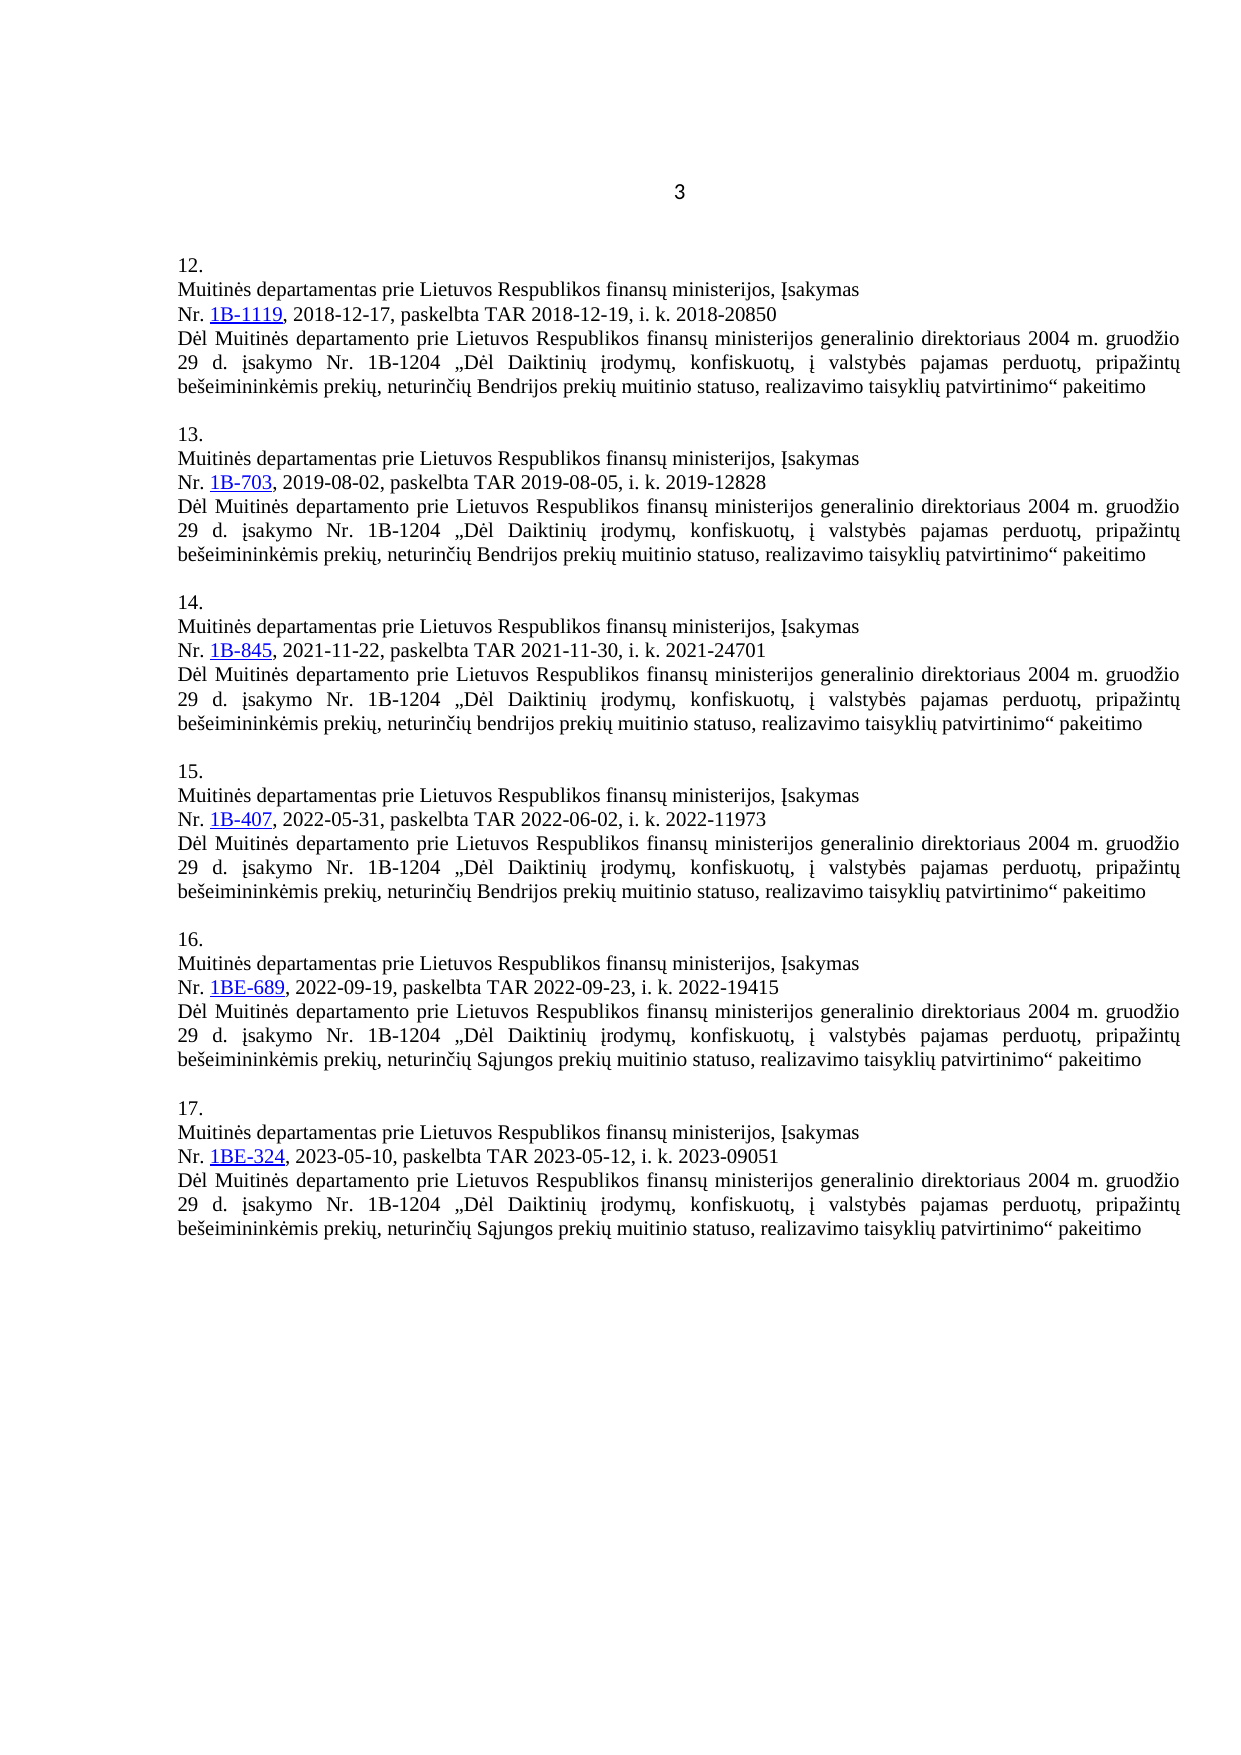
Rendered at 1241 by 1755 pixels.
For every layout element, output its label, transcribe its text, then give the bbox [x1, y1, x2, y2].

text 12. [177, 253, 1181, 277]
text 14. [177, 590, 1181, 614]
text Nr. 1BE-689, 2022-09-19, paskelbta TAR 2022-09-23, i. k. 2022-19415 [177, 975, 1181, 999]
text Muitinės departamentas prie Lietuvos Respublikos finansų ministerijos, Įsakymas [177, 1119, 1181, 1144]
text Dėl Muitinės departamento prie Lietuvos Respublikos finansų ministerijos generalinio direktoriaus 2004 m. gruodžio 29 d. įsakymo Nr. 1B-1204 „Dėl Daiktinių įrodymų, konfiskuotų, į valstybės pajamas perduotų, pripažintų bešeimininkėmis prekių, neturinčių Bendrijos prekių muitinio statuso, realizavimo taisyklių patvirtinimo“ pakeitimo [177, 831, 1181, 903]
text Nr. 1B-1119, 2018-12-17, paskelbta TAR 2018-12-19, i. k. 2018-20850 [177, 301, 1181, 326]
text Dėl Muitinės departamento prie Lietuvos Respublikos finansų ministerijos generalinio direktoriaus 2004 m. gruodžio 29 d. įsakymo Nr. 1B-1204 „Dėl Daiktinių įrodymų, konfiskuotų, į valstybės pajamas perduotų, pripažintų bešeimininkėmis prekių, neturinčių Bendrijos prekių muitinio statuso, realizavimo taisyklių patvirtinimo“ pakeitimo [177, 326, 1181, 398]
text Muitinės departamentas prie Lietuvos Respublikos finansų ministerijos, Įsakymas [177, 446, 1181, 470]
text Muitinės departamentas prie Lietuvos Respublikos finansų ministerijos, Įsakymas [177, 951, 1181, 975]
text 15. [177, 759, 1181, 783]
text Muitinės departamentas prie Lietuvos Respublikos finansų ministerijos, Įsakymas [177, 783, 1181, 807]
text Muitinės departamentas prie Lietuvos Respublikos finansų ministerijos, Įsakymas [177, 277, 1181, 301]
text Dėl Muitinės departamento prie Lietuvos Respublikos finansų ministerijos generalinio direktoriaus 2004 m. gruodžio 29 d. įsakymo Nr. 1B-1204 „Dėl Daiktinių įrodymų, konfiskuotų, į valstybės pajamas perduotų, pripažintų bešeimininkėmis prekių, neturinčių Sąjungos prekių muitinio statuso, realizavimo taisyklių patvirtinimo“ pakeitimo [177, 999, 1181, 1071]
text Dėl Muitinės departamento prie Lietuvos Respublikos finansų ministerijos generalinio direktoriaus 2004 m. gruodžio 29 d. įsakymo Nr. 1B-1204 „Dėl Daiktinių įrodymų, konfiskuotų, į valstybės pajamas perduotų, pripažintų bešeimininkėmis prekių, neturinčių bendrijos prekių muitinio statuso, realizavimo taisyklių patvirtinimo“ pakeitimo [177, 662, 1181, 734]
text 16. [177, 927, 1181, 951]
text Dėl Muitinės departamento prie Lietuvos Respublikos finansų ministerijos generalinio direktoriaus 2004 m. gruodžio 29 d. įsakymo Nr. 1B-1204 „Dėl Daiktinių įrodymų, konfiskuotų, į valstybės pajamas perduotų, pripažintų bešeimininkėmis prekių, neturinčių Bendrijos prekių muitinio statuso, realizavimo taisyklių patvirtinimo“ pakeitimo [177, 494, 1181, 566]
text Nr. 1BE-324, 2023-05-10, paskelbta TAR 2023-05-12, i. k. 2023-09051 [177, 1144, 1181, 1168]
text Nr. 1B-845, 2021-11-22, paskelbta TAR 2021-11-30, i. k. 2021-24701 [177, 638, 1181, 662]
text Nr. 1B-407, 2022-05-31, paskelbta TAR 2022-06-02, i. k. 2022-11973 [177, 807, 1181, 831]
text 17. [177, 1096, 1181, 1119]
text Muitinės departamentas prie Lietuvos Respublikos finansų ministerijos, Įsakymas [177, 614, 1181, 638]
text 13. [177, 422, 1181, 446]
text Dėl Muitinės departamento prie Lietuvos Respublikos finansų ministerijos generalinio direktoriaus 2004 m. gruodžio 29 d. įsakymo Nr. 1B-1204 „Dėl Daiktinių įrodymų, konfiskuotų, į valstybės pajamas perduotų, pripažintų bešeimininkėmis prekių, neturinčių Sąjungos prekių muitinio statuso, realizavimo taisyklių patvirtinimo“ pakeitimo [177, 1168, 1181, 1240]
text Nr. 1B-703, 2019-08-02, paskelbta TAR 2019-08-05, i. k. 2019-12828 [177, 470, 1181, 494]
